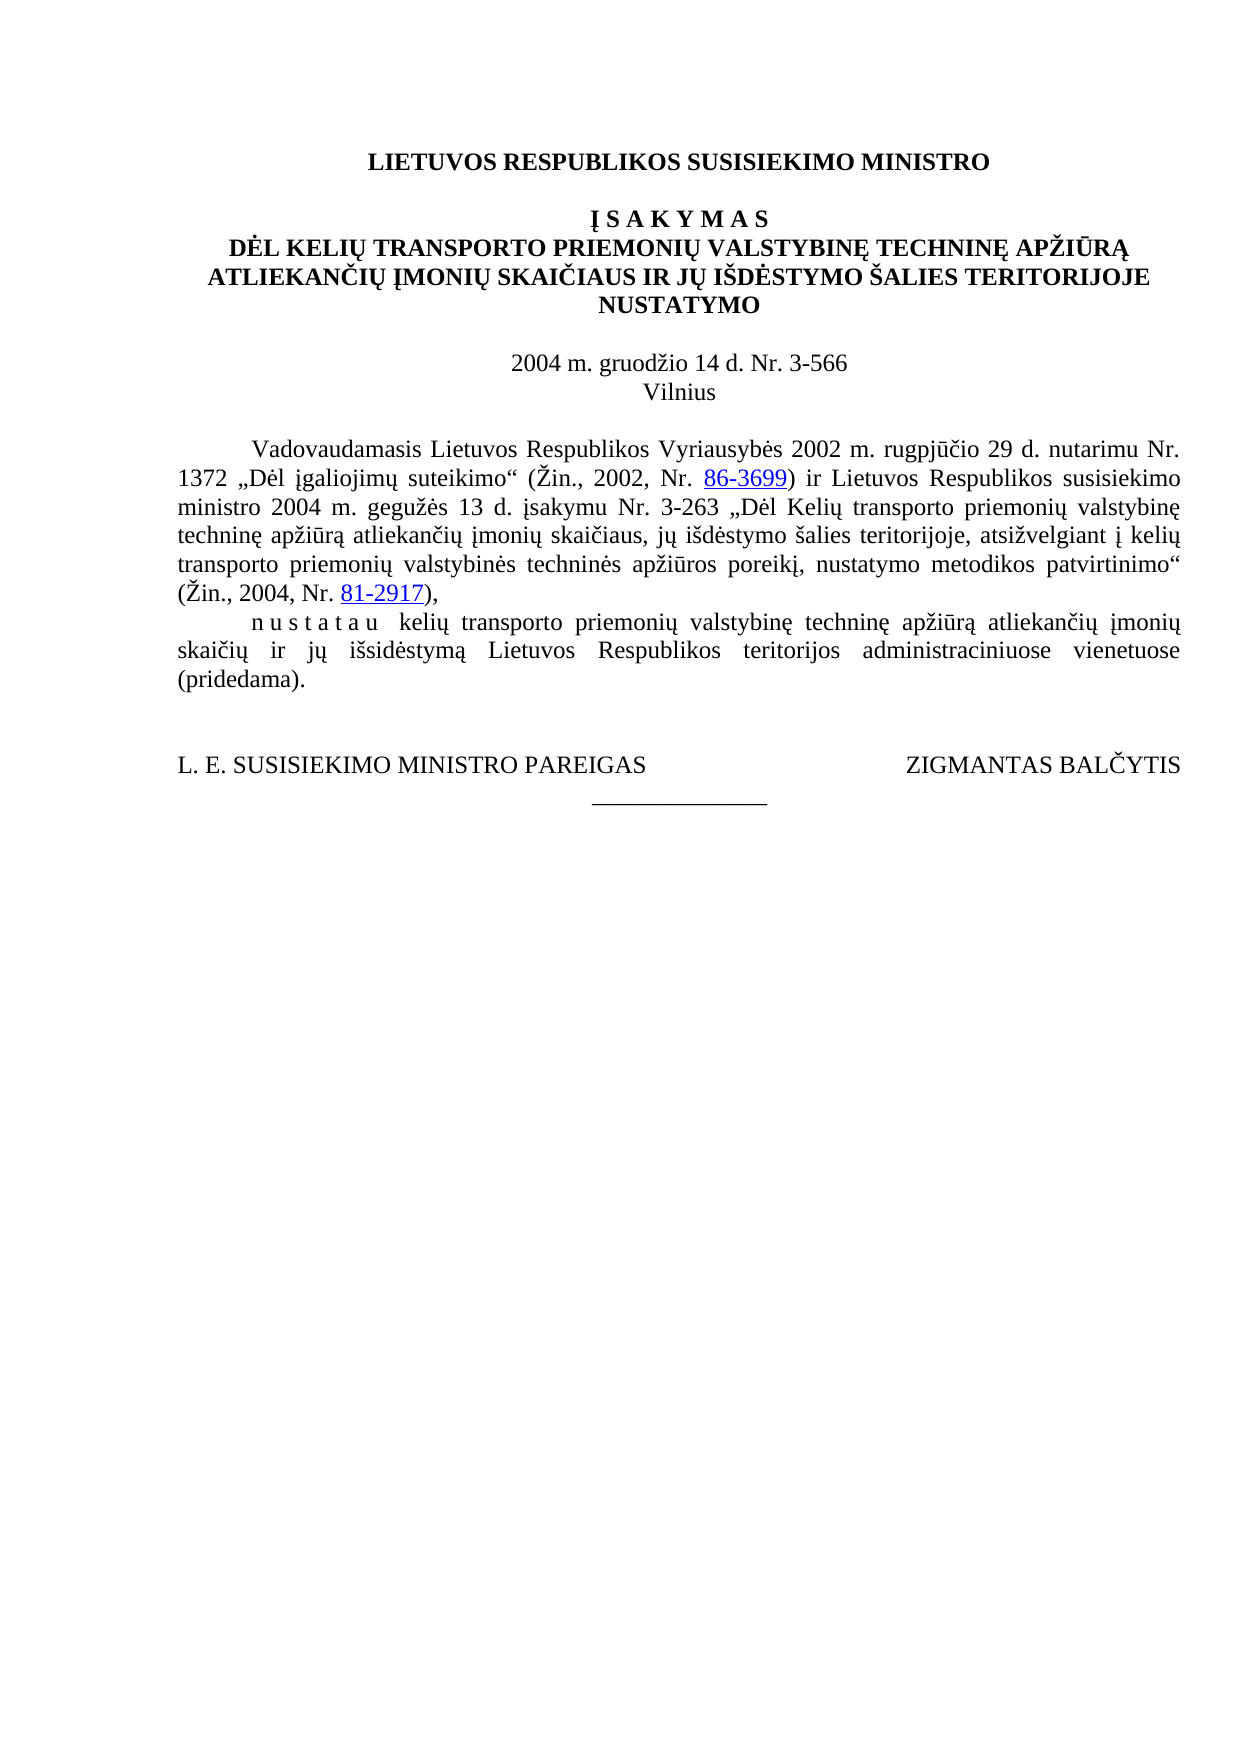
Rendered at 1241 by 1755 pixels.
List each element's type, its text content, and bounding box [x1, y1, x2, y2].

text 2004 m. gruodžio 14 d. Nr. 3-566 [177, 348, 1181, 377]
text L. E. SUSISIEKIMO MINISTRO PAREIGAS ZIGMANTAS BALČYTIS [177, 751, 1181, 779]
text nustatau kelių transporto priemonių valstybinę techninę apžiūrą atliekančių įmonių skaičių ir jų išsidėstymą Lietuvos Respublikos teritorijos administraciniuose vienetuose (pridedama). [177, 607, 1181, 693]
text DĖL KELIŲ TRANSPORTO PRIEMONIŲ VALSTYBINĘ TECHNINĘ APŽIŪRĄ ATLIEKANČIŲ ĮMONIŲ SKAIČIAUS IR JŲ IŠDĖSTYMO ŠALIES TERITORIJOJE NUSTATYMO [177, 233, 1181, 319]
text Vadovaudamasis Lietuvos Respublikos Vyriausybės 2002 m. rugpjūčio 29 d. nutarimu Nr. 1372 „Dėl įgaliojimų suteikimo“ (Žin., 2002, Nr. 86-3699) ir Lietuvos Respublikos susisiekimo ministro 2004 m. gegužės 13 d. įsakymu Nr. 3-263 „Dėl Kelių transporto priemonių valstybinę techninę apžiūrą atliekančių įmonių skaičiaus, jų išdėstymo šalies teritorijoje, atsižvelgiant į kelių transporto priemonių valstybinės techninės apžiūros poreikį, nustatymo metodikos patvirtinimo“ (Žin., 2004, Nr. 81-2917), [177, 434, 1181, 607]
text ______________ [177, 779, 1181, 808]
text Vilnius [177, 377, 1181, 406]
text LIETUVOS RESPUBLIKOS SUSISIEKIMO MINISTRO [177, 147, 1181, 176]
text Į S A K Y M A S [177, 204, 1181, 233]
